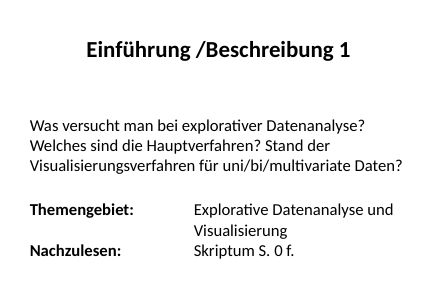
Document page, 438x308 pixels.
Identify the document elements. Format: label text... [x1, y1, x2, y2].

text Einführung /Beschreibung 1 [29, 35, 407, 91]
text Themengebiet: Explorative Datenanalyse und Visualisierung [29, 200, 407, 240]
text Nachzulesen: Skriptum S. 0 f. [29, 240, 407, 261]
text Was versucht man bei explorativer Datenanalyse? Welches sind die Hauptverfahren? Stand der Visualisierungsverfahren für uni/bi/multivariate Daten? [29, 115, 407, 176]
